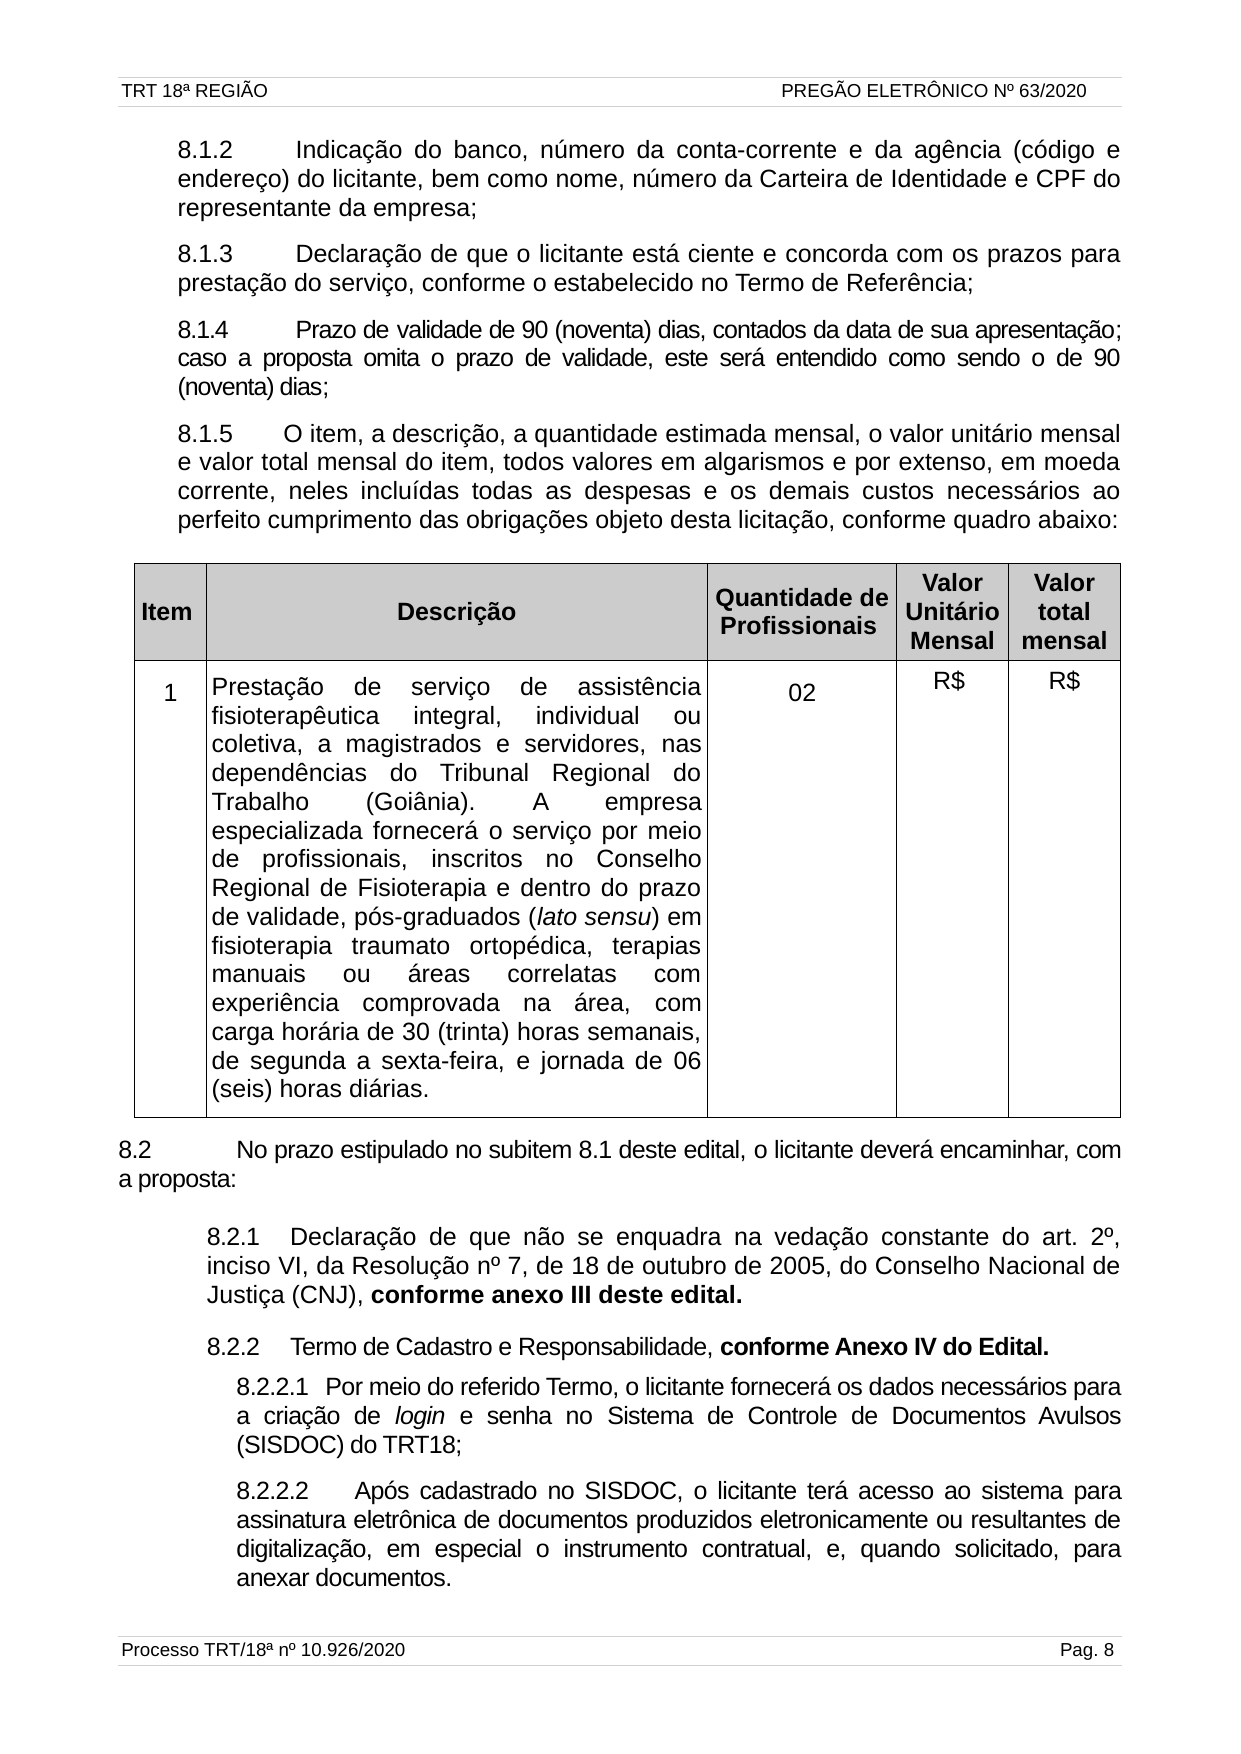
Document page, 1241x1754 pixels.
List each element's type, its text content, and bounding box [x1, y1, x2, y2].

list 8.1.3 Declaração de que o licitante está ciente e concorda com os prazos para prestação do serviço, conforme o estabelecido no Termo de Referência; [177, 239, 1122, 297]
table_cell R$ [1009, 661, 1120, 1117]
table_cell 02 [708, 661, 896, 1117]
list 8.1.4 Prazo de validade de 90 (noventa) dias, contados da data de sua apresentação; caso a proposta omita o prazo de validade, este será entendido como sendo o de 90 (noventa) dias; [177, 315, 1122, 401]
table_header Quantidade de Profissionais [708, 564, 896, 660]
table_header Descrição [207, 564, 707, 660]
list 8.2.2.1 Por meio do referido Termo, o licitante fornecerá os dados necessários para a criação de login e senha no Sistema de Controle de Documentos Avulsos (SISDOC) do TRT18; [201, 1372, 1122, 1459]
text 8.1.2 Indicação do banco, número da conta-corrente e da agência (código e endereço) do licitante, bem como nome, número da Carteira de Identidade e CPF do representante da empresa; [177, 136, 1122, 222]
text 8.1.5 O item, a descrição, a quantidade estimada mensal, o valor unitário mensal e valor total mensal do item, todos valores em algarismos e por extenso, em moeda corrente, neles incluídas todas as despesas e os demais custos necessários ao perfeito cumprimento das obrigações objeto desta licitação, conforme quadro abaixo: [177, 419, 1122, 534]
table_header Valor Unitário Mensal [897, 564, 1008, 660]
table_cell R$ [897, 661, 1008, 1117]
table_header Item [135, 564, 206, 660]
table_cell 1 [135, 661, 206, 1117]
list 8.2 No prazo estipulado no subitem 8.1 deste edital, o licitante deverá encaminhar, com a proposta: [83, 1135, 1122, 1193]
table_cell Prestação de serviço de assistência fisioterapêutica integral, individual ou coletiva, a magistrados e servidores, nas dependências do Tribunal Regional do Trabalho (Goiânia). A empresa especializada fornecerá o serviço por meio de profissionais, inscritos no Conselho Regional de Fisioterapia e dentro do prazo de validade, pós-graduados (lato sensu) em fisioterapia traumato ortopédica, terapias manuais ou áreas correlatas com experiência comprovada na área, com carga horária de 30 (trinta) horas semanais, de segunda a sexta-feira, e jornada de 06 (seis) horas diárias. [207, 661, 707, 1117]
list 8.2.2 Termo de Cadastro e Responsabilidade, conforme Anexo IV do Edital. [207, 1332, 1122, 1361]
list 8.2.2.2 Após cadastrado no SISDOC, o licitante terá acesso ao sistema para assinatura eletrônica de documentos produzidos eletronicamente ou resultantes de digitalização, em especial o instrumento contratual, e, quando solicitado, para anexar documentos. [201, 1476, 1122, 1591]
table_header Valor total mensal [1009, 564, 1120, 660]
list 8.2.1 Declaração de que não se enquadra na vedação constante do art. 2º, inciso VI, da Resolução nº 7, de 18 de outubro de 2005, do Conselho Nacional de Justiça (CNJ), conforme anexo III deste edital. [207, 1222, 1122, 1308]
